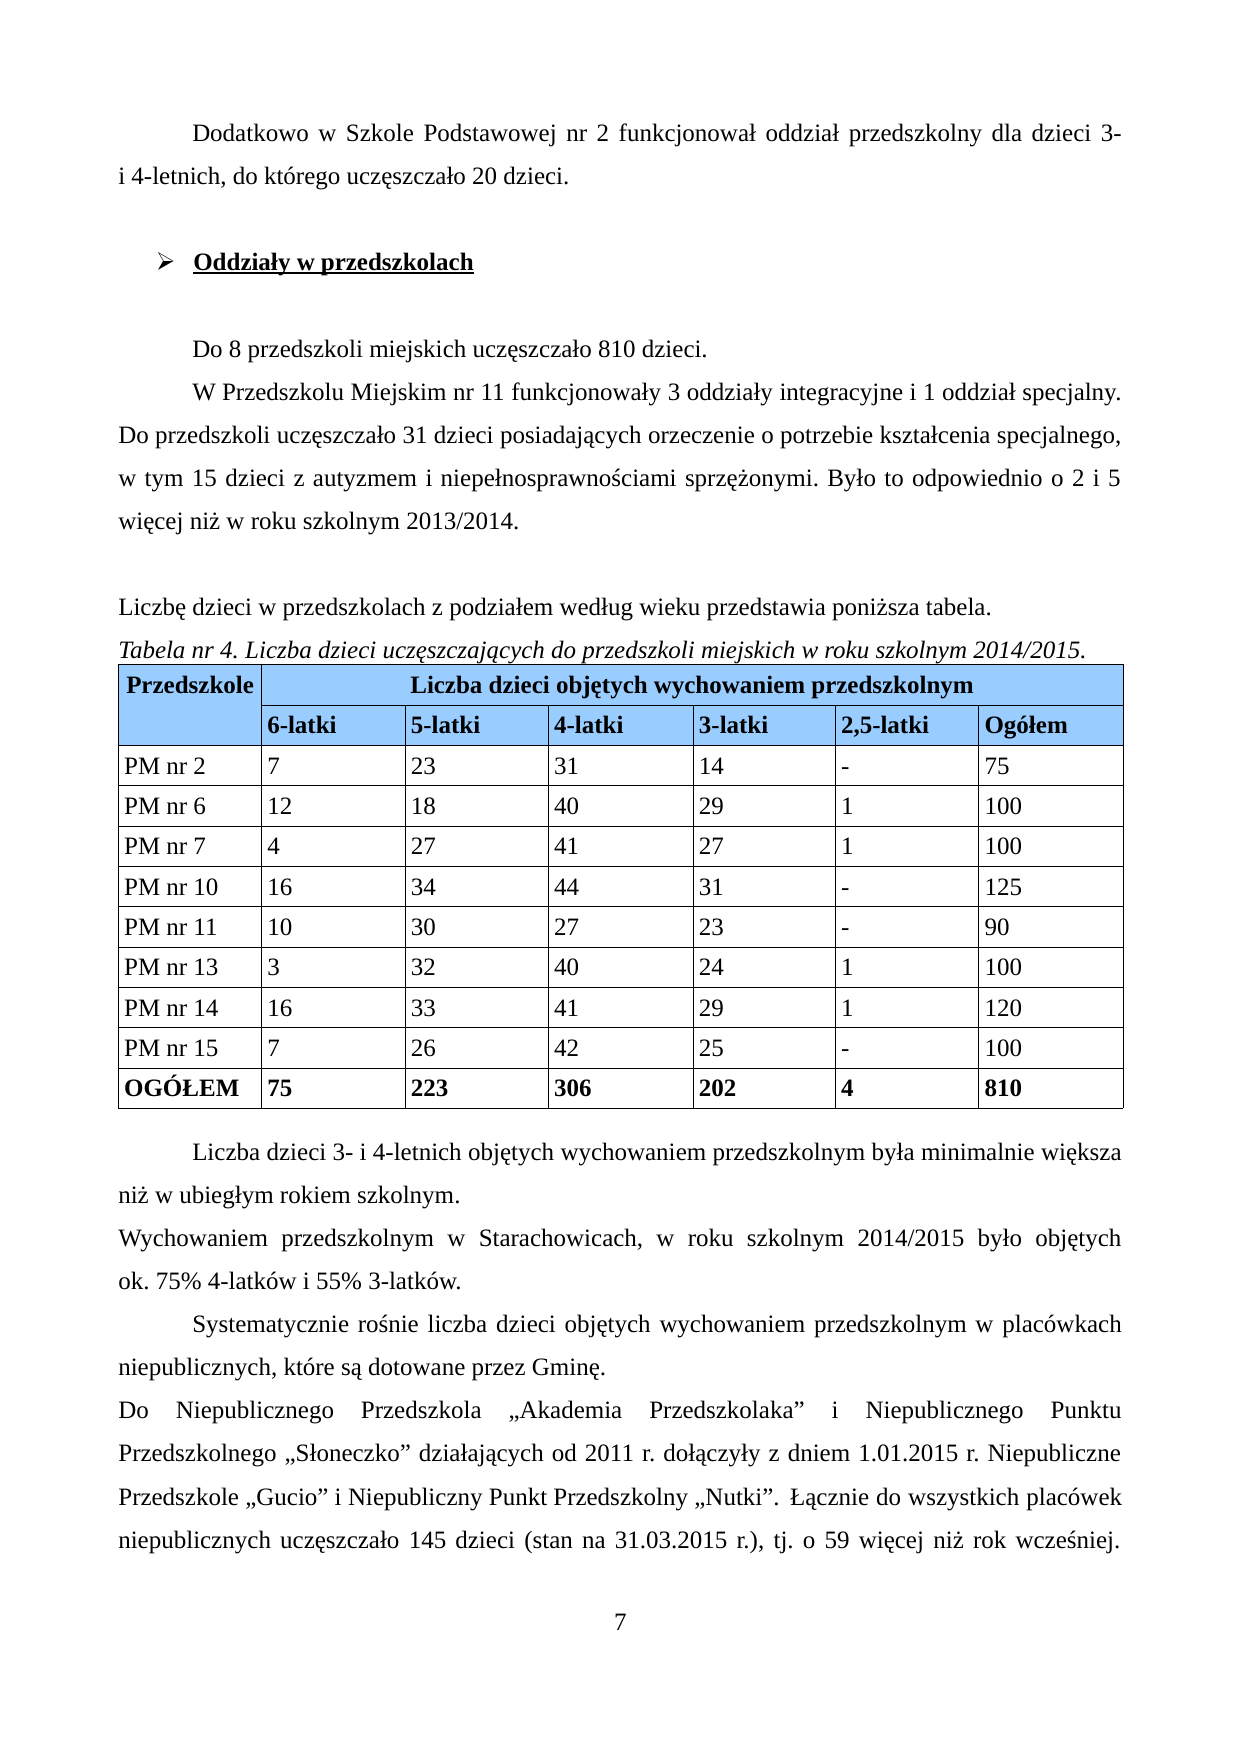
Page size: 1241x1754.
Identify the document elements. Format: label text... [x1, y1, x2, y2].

text Tabela nr 4. Liczba dzieci uczęszczających do przedszkoli miejskich w roku szkolnym 2014/2015. [118, 636, 1122, 664]
table_cell 23 [406, 746, 548, 785]
table_cell 34 [406, 867, 548, 906]
table_cell 16 [262, 867, 405, 906]
table_cell 4 [262, 827, 405, 866]
table_cell 75 [262, 1069, 405, 1108]
table_cell - [836, 867, 978, 906]
table_cell 29 [694, 786, 835, 826]
table_cell - [836, 1028, 978, 1067]
text Systematycznie rośnie liczba dzieci objętych wychowaniem przedszkolnym w placówkach niepublicznych, które są dotowane przez Gminę. [118, 1309, 1122, 1381]
table_cell 1 [836, 948, 978, 987]
table_cell PM nr 6 [119, 786, 261, 826]
table_cell 810 [979, 1069, 1123, 1108]
table_cell 30 [406, 907, 548, 947]
table_cell 29 [694, 988, 835, 1027]
table_cell 25 [694, 1028, 835, 1067]
table_cell 31 [549, 746, 693, 785]
table_cell PM nr 13 [119, 948, 261, 987]
table_cell 5-latki [406, 706, 548, 745]
table_cell 1 [836, 786, 978, 826]
text Liczbę dzieci w przedszkolach z podziałem według wieku przedstawia poniższa tabela. [118, 592, 1122, 621]
table_cell 23 [694, 907, 835, 947]
table_cell 33 [406, 988, 548, 1027]
table_cell 41 [549, 988, 693, 1027]
table_cell - [836, 746, 978, 785]
table_cell 202 [694, 1069, 835, 1108]
table_cell - [836, 907, 978, 947]
table_cell 100 [979, 786, 1123, 826]
table_header Przedszkole [119, 665, 261, 745]
text Do 8 przedszkoli miejskich uczęszczało 810 dzieci. [118, 334, 1122, 362]
table_cell 1 [836, 827, 978, 866]
table_cell 4 [836, 1069, 978, 1108]
table_cell 100 [979, 948, 1123, 987]
table_cell PM nr 15 [119, 1028, 261, 1067]
table_cell 32 [406, 948, 548, 987]
table_cell 1 [836, 988, 978, 1027]
table_cell 306 [549, 1069, 693, 1108]
table_cell 40 [549, 948, 693, 987]
table_cell 2,5-latki [836, 706, 978, 745]
text Liczba dzieci 3- i 4-letnich objętych wychowaniem przedszkolnym była minimalnie większa niż w ubiegłym rokiem szkolnym. [118, 1137, 1122, 1208]
table_cell 27 [406, 827, 548, 866]
table_cell 42 [549, 1028, 693, 1067]
table_header Liczba dzieci objętych wychowaniem przedszkolnym [262, 665, 1123, 705]
table_cell 125 [979, 867, 1123, 906]
table_cell 27 [694, 827, 835, 866]
table_cell 24 [694, 948, 835, 987]
table_cell 100 [979, 827, 1123, 866]
table_cell 41 [549, 827, 693, 866]
table_cell 4-latki [549, 706, 693, 745]
table_cell 75 [979, 746, 1123, 785]
table_cell 44 [549, 867, 693, 906]
table_cell 18 [406, 786, 548, 826]
text Wychowaniem przedszkolnym w Starachowicach, w roku szkolnym 2014/2015 było objętych ok. 75% 4-latków i 55% 3-latków. [118, 1223, 1122, 1295]
table_cell 100 [979, 1028, 1123, 1067]
text W Przedszkolu Miejskim nr 11 funkcjonowały 3 oddziały integracyjne i 1 oddział specjalny. Do przedszkoli uczęszczało 31 dzieci posiadających orzeczenie o potrzebie kształcenia specjalnego, w tym 15 dzieci z autyzmem i niepełnosprawnościami sprzężonymi. Było to odpowiednio o 2 i 5 więcej niż w roku szkolnym 2013/2014. [118, 377, 1122, 535]
table_cell PM nr 14 [119, 988, 261, 1027]
table_cell 31 [694, 867, 835, 906]
table_cell 7 [262, 1028, 405, 1067]
table_cell 7 [262, 746, 405, 785]
table_cell 40 [549, 786, 693, 826]
table_cell 120 [979, 988, 1123, 1027]
table_cell 90 [979, 907, 1123, 947]
table_cell 27 [549, 907, 693, 947]
table_cell PM nr 2 [119, 746, 261, 785]
table_cell OGÓŁEM [119, 1069, 261, 1108]
table_cell 3 [262, 948, 405, 987]
table_cell 16 [262, 988, 405, 1027]
table_cell PM nr 10 [119, 867, 261, 906]
table_cell 14 [694, 746, 835, 785]
table_cell PM nr 7 [119, 827, 261, 866]
table_cell PM nr 11 [119, 907, 261, 947]
table_cell 26 [406, 1028, 548, 1067]
table_cell 6-latki [262, 706, 405, 745]
text Do Niepublicznego Przedszkola „Akademia Przedszkolaka” i Niepublicznego Punktu Przedszkolnego „Słoneczko” działających od 2011 r. dołączyły z dniem 1.01.2015 r. Niepubliczne Przedszkole „Gucio” i Niepubliczny Punkt Przedszkolny „Nutki”. Łącznie do wszystkich placówek niepublicznych uczęszczało 145 dzieci (stan na 31.03.2015 r.), tj. o 59 więcej niż rok wcześniej. [118, 1395, 1122, 1553]
list Oddziały w przedszkolach [156, 247, 1122, 276]
table_cell 10 [262, 907, 405, 947]
text Dodatkowo w Szkole Podstawowej nr 2 funkcjonował oddział przedszkolny dla dzieci 3- i 4-letnich, do którego uczęszczało 20 dzieci. [118, 118, 1122, 190]
table_cell 12 [262, 786, 405, 826]
table_cell 3-latki [694, 706, 835, 745]
table_cell 223 [406, 1069, 548, 1108]
